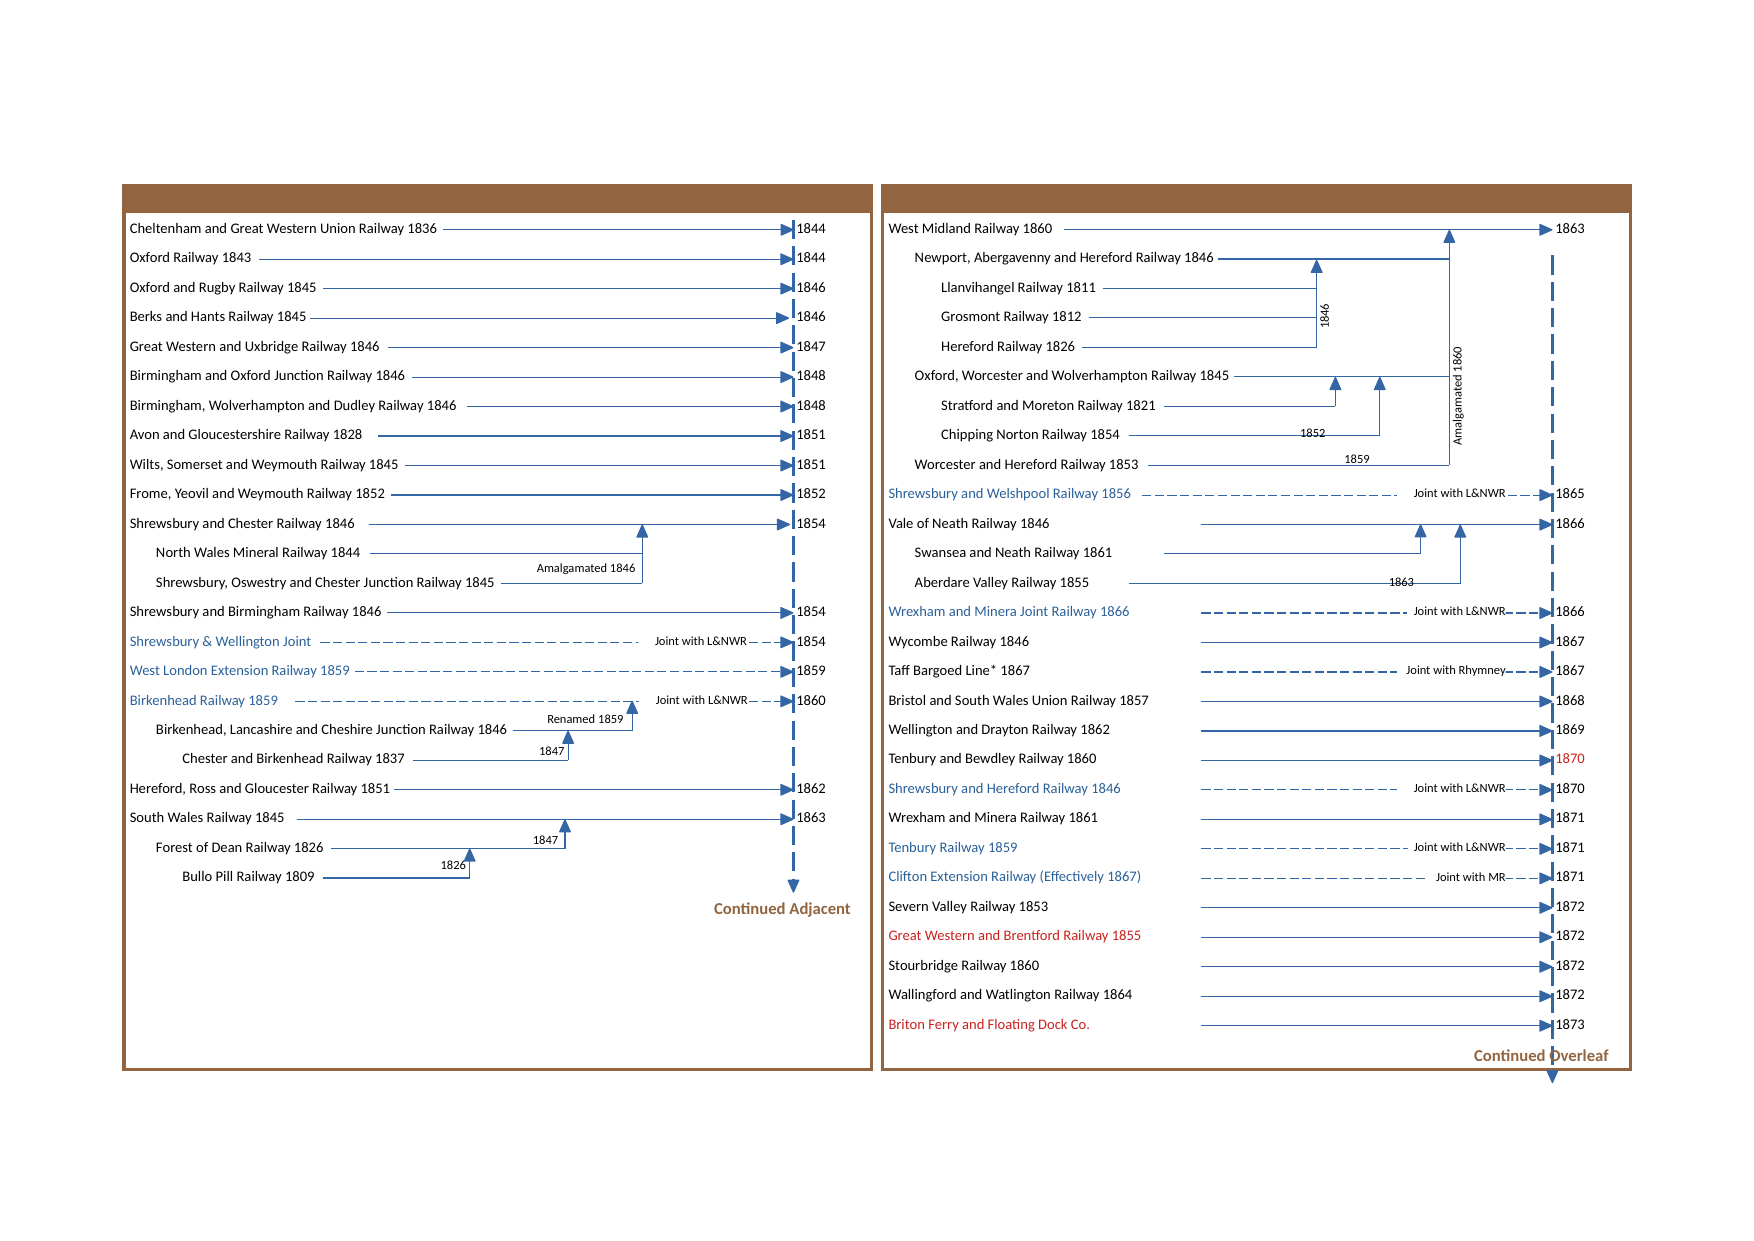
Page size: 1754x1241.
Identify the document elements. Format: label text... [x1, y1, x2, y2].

table_cell Forest of Dean Railway 1826 [126, 833, 564, 862]
table_cell Shrewsbury and Birmingham Railway 1846 [126, 597, 749, 626]
table_cell [1549, 390, 1629, 420]
table_cell [1508, 331, 1549, 361]
table_cell 1871 [1549, 833, 1629, 862]
table_cell [1508, 732, 1549, 744]
table_cell Grosmont Railway 1812 [1450, 302, 1508, 331]
table_cell [790, 1009, 870, 1039]
table_cell [1508, 479, 1549, 508]
table_cell [790, 1039, 870, 1068]
table_cell Wycombe Railway 1846 [884, 626, 1508, 656]
table_cell [749, 862, 790, 891]
table_cell 1869 [1549, 715, 1629, 744]
table_cell [749, 407, 790, 420]
table_cell Shrewsbury and Hereford Railway 1846 [884, 774, 1508, 803]
table_cell 1854 [790, 597, 870, 626]
table_cell [749, 980, 790, 1009]
table_cell [749, 420, 790, 435]
table_cell [749, 950, 790, 980]
table_cell [790, 567, 870, 597]
table_cell [749, 289, 790, 302]
table_cell [126, 1009, 749, 1039]
table_cell 1844 [790, 243, 870, 272]
table_cell [1508, 643, 1549, 656]
table_cell 1860 [790, 685, 870, 714]
table_cell [1508, 980, 1549, 996]
table_cell 1872 [1549, 921, 1629, 950]
table_cell Taff Bargoed Line* 1867 [884, 656, 1508, 685]
table_cell [1508, 525, 1549, 538]
table_cell [126, 950, 749, 980]
table_cell [749, 803, 790, 819]
table_cell [749, 302, 790, 318]
table_cell [1508, 685, 1549, 701]
table_cell [749, 715, 790, 744]
table_cell Berks and Hants Railway 1845 [126, 302, 749, 331]
table_cell 1871 [1549, 862, 1629, 891]
table_cell Briton Ferry and Floating Dock Co. [884, 1009, 1508, 1039]
table_cell [1508, 508, 1549, 524]
table_cell [1508, 230, 1549, 243]
table_cell [1508, 938, 1549, 950]
table_cell Hereford, Ross and Gloucester Railway 1851 [126, 774, 749, 803]
table_cell [1508, 449, 1549, 479]
table_cell 1846 [790, 272, 870, 302]
table_cell North Wales Mineral Railway 1844 [126, 538, 642, 567]
table_cell [1549, 420, 1629, 449]
table_cell 1870 [1549, 774, 1629, 803]
table_cell [1508, 891, 1549, 907]
table_header [126, 187, 870, 213]
table_cell Bristol and South Wales Union Railway 1857 [884, 685, 1508, 714]
table_cell Forest of Dean Railway 1826 [471, 833, 749, 862]
table_cell [1508, 997, 1549, 1009]
table_cell Birmingham, Wolverhampton and Dudley Railway 1846 [126, 390, 749, 420]
table_cell 1846 [790, 302, 870, 331]
table_cell [1549, 1039, 1629, 1068]
table_cell [126, 980, 749, 1009]
table_cell Great Western and Brentford Railway 1855 [884, 921, 1508, 950]
table_cell [1450, 420, 1508, 449]
table_cell [749, 496, 790, 508]
table_cell [1549, 302, 1629, 331]
table_cell [749, 1039, 790, 1068]
table_cell West Midland Railway 1860 [884, 213, 1508, 243]
table_cell Frome, Yeovil and Weymouth Railway 1852 [126, 479, 749, 508]
table_cell [1508, 361, 1549, 390]
table_cell 1863 [790, 803, 870, 832]
table_cell [1508, 967, 1549, 980]
table_cell Wilts, Somerset and Weymouth Railway 1845 [126, 449, 749, 479]
table_cell [1508, 774, 1549, 803]
table_cell Oxford and Rugby Railway 1845 [126, 272, 749, 302]
table_cell 1872 [1549, 891, 1629, 921]
table_cell 1854 [790, 508, 870, 538]
table_cell [1549, 243, 1629, 272]
table_cell 1844 [790, 213, 870, 243]
table_cell [1508, 243, 1549, 272]
table_cell 1851 [790, 449, 870, 479]
table_cell Wellington and Drayton Railway 1862 [884, 715, 1508, 744]
table_cell Chester and Birkenhead Railway 1837 [126, 744, 749, 773]
table_cell [749, 272, 790, 288]
table_cell Hereford Railway 1826 [1450, 331, 1508, 361]
table_cell Oxford, Worcester and Wolverhampton Railway 1845 [884, 361, 1449, 390]
table_cell [1450, 272, 1508, 302]
table_cell Swansea and Neath Railway 1861 [884, 538, 1460, 567]
table_cell [790, 862, 870, 891]
table_cell [1549, 272, 1629, 302]
table_cell 1867 [1549, 626, 1629, 656]
table_cell [1508, 597, 1549, 626]
table_cell Wrexham and Minera Joint Railway 1866 [884, 597, 1508, 626]
table_cell West London Extension Railway 1859 [126, 656, 749, 685]
table_cell [790, 950, 870, 980]
table_cell Oxford Railway 1843 [126, 243, 749, 272]
table_cell [126, 1039, 749, 1068]
table_header [884, 187, 1629, 213]
table_cell [1508, 820, 1549, 832]
table_cell South Wales Railway 1845 [126, 803, 749, 832]
table_cell [749, 260, 790, 272]
table_cell Llanvihangel Railway 1811 [884, 272, 1316, 302]
table_cell [1508, 833, 1549, 862]
table_cell 1866 [1549, 597, 1629, 626]
table_cell [749, 597, 790, 612]
table_cell [1461, 538, 1508, 567]
table_cell [1508, 567, 1549, 597]
table_cell [749, 613, 790, 626]
table_cell [643, 538, 749, 567]
table_cell 1867 [1549, 656, 1629, 685]
table_cell 1854 [790, 626, 870, 656]
table_cell 1847 [790, 331, 870, 361]
table_cell [749, 538, 790, 567]
table_cell [1508, 921, 1549, 937]
table_cell [749, 525, 790, 538]
table_cell [749, 774, 790, 789]
table_cell Wallingford and Watlington Railway 1864 [884, 980, 1508, 1009]
table_cell [749, 479, 790, 494]
table_header [118, 178, 877, 1122]
table_cell [1317, 272, 1449, 302]
table_cell Aberdare Valley Railway 1855 [884, 567, 1508, 597]
table_cell [1508, 744, 1549, 760]
table_cell [1508, 1009, 1549, 1025]
table_cell 1851 [790, 420, 870, 449]
table_cell [1508, 272, 1549, 302]
table_cell [126, 891, 749, 921]
table_cell [749, 348, 790, 361]
table_cell [1508, 862, 1549, 891]
table_cell [790, 744, 870, 773]
table_cell [1450, 361, 1508, 390]
table_cell Avon and Gloucestershire Railway 1828 [126, 420, 749, 449]
table_cell [749, 921, 790, 950]
table_cell [790, 891, 870, 921]
table_cell Stratford and Moreton Railway 1821 [1450, 390, 1508, 420]
table_cell [790, 538, 870, 567]
table_cell [1508, 950, 1549, 966]
table_cell 1859 [790, 656, 870, 685]
table_cell Birmingham and Oxford Junction Railway 1846 [126, 361, 749, 390]
table_cell Vale of Neath Railway 1846 [884, 508, 1508, 538]
table_cell [749, 361, 790, 377]
table_cell Chipping Norton Railway 1854 [884, 420, 1449, 449]
table_cell [749, 213, 790, 229]
table_cell Severn Valley Railway 1853 [884, 891, 1508, 921]
table_cell 1848 [790, 390, 870, 420]
table_cell [790, 921, 870, 950]
table_cell Grosmont Railway 1812 [884, 302, 1316, 331]
table_cell [749, 626, 790, 656]
table_cell [749, 390, 790, 406]
table_cell [1549, 361, 1629, 390]
table_cell Great Western and Uxbridge Railway 1846 [126, 331, 749, 361]
table_cell Grosmont Railway 1812 [1317, 302, 1449, 331]
table_cell [749, 891, 790, 921]
table_cell 1872 [1549, 980, 1629, 1009]
table_cell 1866 [1549, 508, 1629, 538]
table_cell [1508, 656, 1549, 685]
table_cell [1549, 567, 1629, 597]
table_cell [1508, 702, 1549, 714]
table_cell [749, 567, 790, 597]
table_cell Cheltenham and Great Western Union Railway 1836 [126, 213, 749, 243]
table_cell [1508, 761, 1549, 773]
table_cell 1863 [1549, 213, 1629, 243]
table_cell Wrexham and Minera Railway 1861 [884, 803, 1508, 832]
table_cell [1549, 331, 1629, 361]
table_cell Stratford and Moreton Railway 1821 [884, 390, 1379, 420]
table_cell 1865 [1549, 479, 1629, 508]
table_cell [749, 790, 790, 803]
table_cell [1508, 715, 1549, 730]
table_cell [749, 331, 790, 347]
table_cell [1508, 908, 1549, 921]
table_cell [790, 980, 870, 1009]
table_cell Birkenhead, Lancashire and Cheshire Junction Railway 1846 [126, 715, 632, 744]
table_cell 1868 [1549, 685, 1629, 714]
table_cell [749, 230, 790, 243]
table_cell Stratford and Moreton Railway 1821 [1380, 390, 1449, 420]
table_header [877, 178, 1636, 1122]
table_cell [1508, 390, 1549, 420]
table_cell 1852 [790, 479, 870, 508]
table_cell [749, 508, 790, 524]
table_cell Shrewsbury and Chester Railway 1846 [126, 508, 749, 538]
table_cell Worcester and Hereford Railway 1853 [884, 449, 1508, 479]
table_cell [1549, 538, 1629, 567]
table_cell Tenbury Railway 1859 [884, 833, 1508, 862]
table_cell Shrewsbury, Oswestry and Chester Junction Railway 1845 [126, 567, 749, 597]
table_cell 1871 [1549, 803, 1629, 832]
table_cell Shrewsbury & Wellington Joint [126, 626, 749, 656]
table_cell [749, 437, 790, 449]
table_cell [1508, 420, 1549, 449]
table_cell [1508, 1026, 1549, 1039]
table_cell [1549, 449, 1629, 479]
table_cell [884, 1039, 1508, 1068]
table_cell [749, 1009, 790, 1039]
table_cell [749, 833, 790, 862]
table_cell Clifton Extension Railway (Effectively 1867) [884, 862, 1508, 891]
table_cell [1508, 538, 1549, 567]
table_cell Tenbury and Bewdley Railway 1860 [884, 744, 1508, 773]
table_cell [790, 715, 870, 744]
table_cell 1870 [1549, 744, 1629, 773]
table_cell Birkenhead, Lancashire and Cheshire Junction Railway 1846 [570, 715, 749, 744]
table_cell [749, 656, 790, 685]
table_cell [749, 378, 790, 390]
table_cell [749, 243, 790, 259]
table_cell [749, 685, 790, 714]
table_cell Stourbridge Railway 1860 [884, 950, 1508, 980]
table_cell [1508, 803, 1549, 819]
table_cell [1508, 626, 1549, 642]
table_cell 1862 [790, 774, 870, 803]
table_cell 1848 [790, 361, 870, 390]
table_cell Newport, Abergavenny and Hereford Railway 1846 [884, 243, 1449, 272]
table_cell Hereford Railway 1826 [884, 331, 1449, 361]
table_cell [1450, 243, 1508, 272]
table_cell 1873 [1549, 1009, 1629, 1039]
table_cell [1508, 302, 1549, 331]
table_cell 1872 [1549, 950, 1629, 980]
table_cell [749, 820, 790, 832]
table_cell Shrewsbury and Welshpool Railway 1856 [884, 479, 1508, 508]
table_cell [1508, 1039, 1549, 1068]
table_cell Bullo Pill Railway 1809 [126, 862, 749, 891]
table_cell [126, 921, 749, 950]
table_cell [790, 833, 870, 862]
table_cell [1508, 213, 1549, 229]
table_cell [749, 466, 790, 479]
table_cell [749, 319, 790, 331]
table_cell [749, 744, 790, 773]
table_cell Birkenhead Railway 1859 [126, 685, 749, 714]
table_cell [749, 449, 790, 465]
